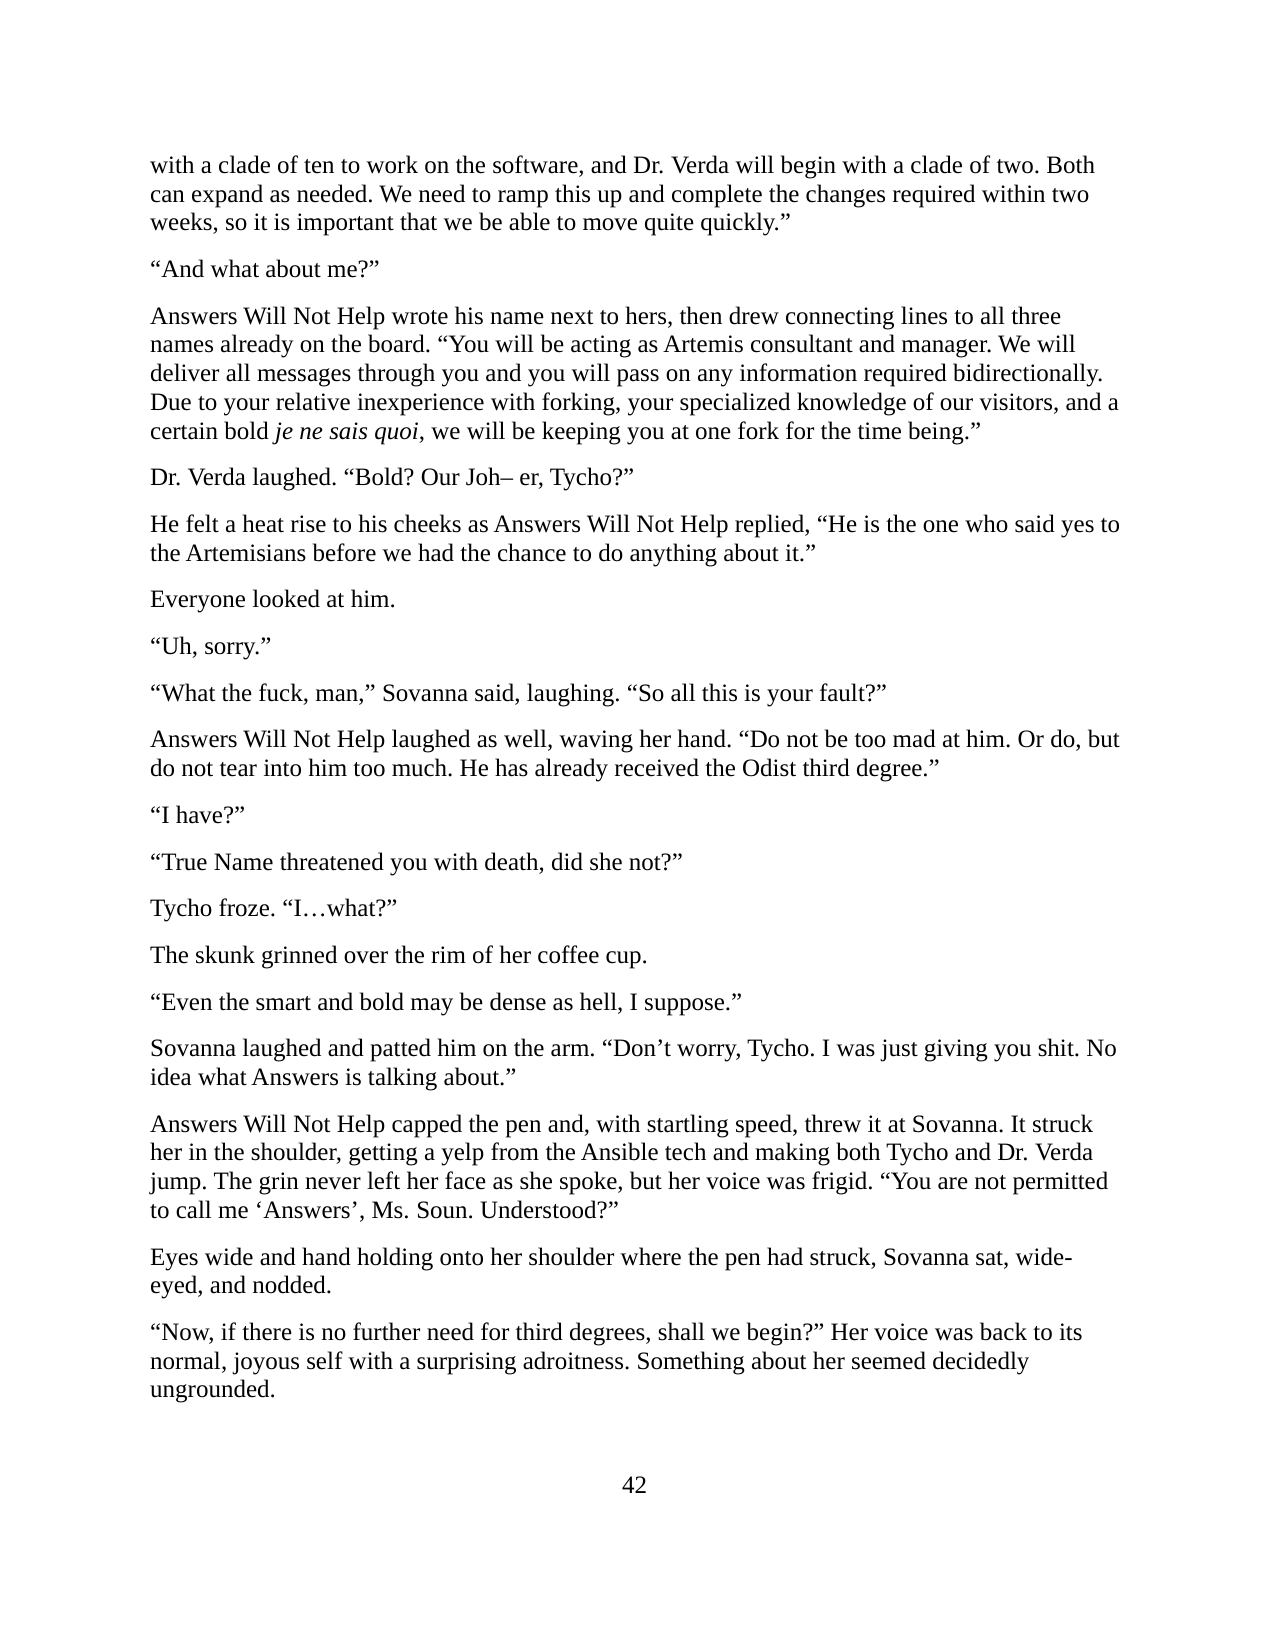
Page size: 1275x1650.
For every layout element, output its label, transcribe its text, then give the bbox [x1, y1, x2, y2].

text The skunk grinned over the rim of her coffee cup. [150, 940, 1125, 969]
text “I have?” [150, 800, 1125, 829]
text “And what about me?” [150, 254, 1125, 283]
text Answers Will Not Help wrote his name next to hers, then drew connecting lines to all three names already on the board. “You will be acting as Artemis consultant and manager. We will deliver all messages through you and you will pass on any information required bidirectionally. Due to your relative inexperience with forking, your specialized knowledge of our visitors, and a certain bold je ne sais quoi, we will be keeping you at one fork for the time being.” [150, 301, 1125, 444]
text “True Name threatened you with death, did she not?” [150, 847, 1125, 875]
text Sovanna laughed and patted him on the arm. “Don’t worry, Tycho. I was just giving you shit. No idea what Answers is talking about.” [150, 1033, 1125, 1091]
text He felt a heat rise to his cheeks as Answers Will Not Help replied, “He is the one who said yes to the Artemisians before we had the chance to do anything about it.” [150, 509, 1125, 567]
text “Now, if there is no further need for third degrees, shall we begin?” Her voice was back to its normal, joyous self with a surprising adroitness. Something about her seemed decidedly ungrounded. [150, 1317, 1125, 1403]
text Everyone looked at him. [150, 584, 1125, 613]
text “What the fuck, man,” Sovanna said, laughing. “So all this is your fault?” [150, 678, 1125, 707]
text Eyes wide and hand holding onto her shoulder where the pen had struck, Sovanna sat, wide-eyed, and nodded. [150, 1242, 1125, 1299]
text “Even the smart and bold may be dense as hell, I suppose.” [150, 987, 1125, 1015]
text Tycho froze. “I…what?” [150, 893, 1125, 922]
text Answers Will Not Help laughed as well, waving her hand. “Do not be too mad at him. Or do, but do not tear into him too much. He has already received the Odist third degree.” [150, 724, 1125, 782]
text Answers Will Not Help capped the pen and, with startling speed, threw it at Sovanna. It struck her in the shoulder, getting a yelp from the Ansible tech and making both Tycho and Dr. Verda jump. The grin never left her face as she spoke, but her voice was frigid. “You are not permitted to call me ‘Answers’, Ms. Soun. Understood?” [150, 1109, 1125, 1224]
text “Uh, sorry.” [150, 631, 1125, 660]
text with a clade of ten to work on the software, and Dr. Verda will begin with a clade of two. Both can expand as needed. We need to ramp this up and complete the changes required within two weeks, so it is important that we be able to move quite quickly.” [150, 150, 1125, 236]
text Dr. Verda laughed. “Bold? Our Joh– er, Tycho?” [150, 462, 1125, 491]
